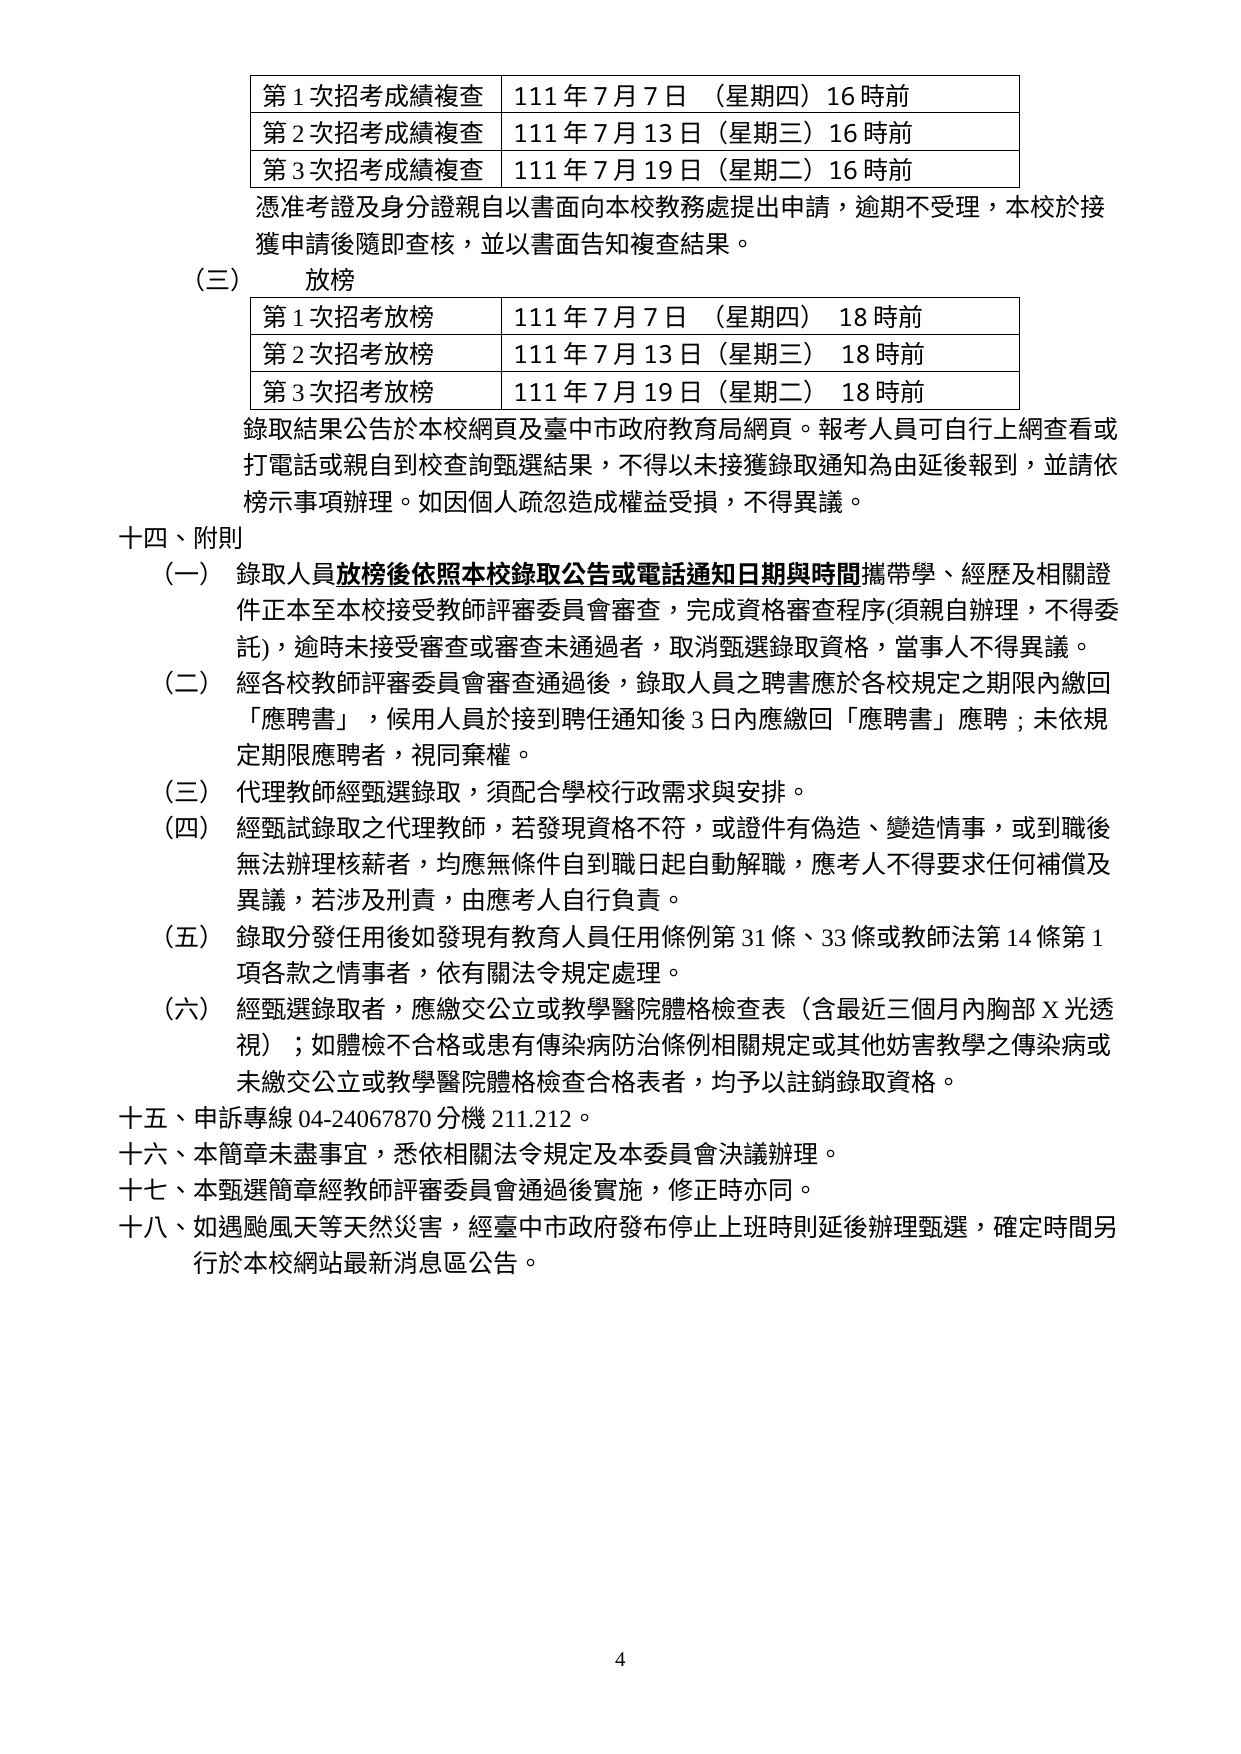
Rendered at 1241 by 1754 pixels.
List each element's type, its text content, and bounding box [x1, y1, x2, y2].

list 放榜 [181, 260, 1122, 297]
list 代理教師經甄選錄取，須配合學校行政需求與安排。 [149, 772, 1122, 808]
table_cell 第2次招考放榜 [251, 335, 501, 371]
list 經各校教師評審委員會審查通過後，錄取人員之聘書應於各校規定之期限內繳回「應聘書」，候用人員於接到聘任通知後3日內應繳回「應聘書」應聘﹔未依規定期限應聘者，視同棄權。 [149, 663, 1122, 772]
table_header 第1次招考放榜 [251, 298, 501, 334]
text 憑准考證及身分證親自以書面向本校教務處提出申請，逾期不受理，本校於接獲申請後隨即查核，並以書面告知複查結果。 [256, 188, 1122, 260]
list 錄取人員放榜後依照本校錄取公告或電話通知日期與時間攜帶學、經歷及相關證件正本至本校接受教師評審委員會審查，完成資格審查程序(須親自辦理，不得委託)，逾時未接受審查或審查未通過者，取消甄選錄取資格，當事人不得異議。 [149, 554, 1122, 663]
table_cell 第3次招考放榜 [251, 372, 501, 408]
table_cell 111年7月19日（星期二） 18時前 [502, 372, 1019, 408]
table_cell 第2次招考成績複查 [251, 113, 501, 149]
text 十八、如遇颱風天等天然災害，經臺中市政府發布停止上班時則延後辦理甄選，確定時間另行於本校網站最新消息區公告。 [118, 1207, 1122, 1279]
table_header 第1次招考成績複查 [251, 76, 501, 112]
table_cell 111年7月19日（星期二）16時前 [502, 151, 1019, 187]
table_header 111年7月7日 （星期四） 18時前 [502, 298, 1019, 334]
text 十五、申訴專線04-24067870分機211.212。 [118, 1098, 1122, 1134]
table_cell 111年7月13日（星期三）16時前 [502, 113, 1019, 149]
list 經甄試錄取之代理教師，若發現資格不符，或證件有偽造、變造情事，或到職後無法辦理核薪者，均應無條件自到職日起自動解職，應考人不得要求任何補償及異議，若涉及刑責，由應考人自行負責。 [149, 808, 1122, 917]
text 十七、本甄選簡章經教師評審委員會通過後實施，修正時亦同。 [118, 1171, 1122, 1207]
text 十六、本簡章未盡事宜，悉依相關法令規定及本委員會決議辦理。 [118, 1134, 1122, 1171]
text 十四、附則 [118, 518, 1122, 554]
table_cell 第3次招考成績複查 [251, 151, 501, 187]
text 錄取結果公告於本校網頁及臺中市政府教育局網頁。報考人員可自行上網查看或打電話或親自到校查詢甄選結果，不得以未接獲錄取通知為由延後報到，並請依榜示事項辦理。如因個人疏忽造成權益受損，不得異議。 [243, 409, 1122, 518]
list 錄取分發任用後如發現有教育人員任用條例第31條、33條或教師法第14條第1項各款之情事者，依有關法令規定處理。 [149, 917, 1122, 989]
table_cell 111年7月13日（星期三） 18時前 [502, 335, 1019, 371]
table_header 111年7月7日 （星期四）16時前 [502, 76, 1019, 112]
list 經甄選錄取者，應繳交公立或教學醫院體格檢查表（含最近三個月內胸部X光透視）；如體檢不合格或患有傳染病防治條例相關規定或其他妨害教學之傳染病或未繳交公立或教學醫院體格檢查合格表者，均予以註銷錄取資格。 [149, 989, 1122, 1098]
